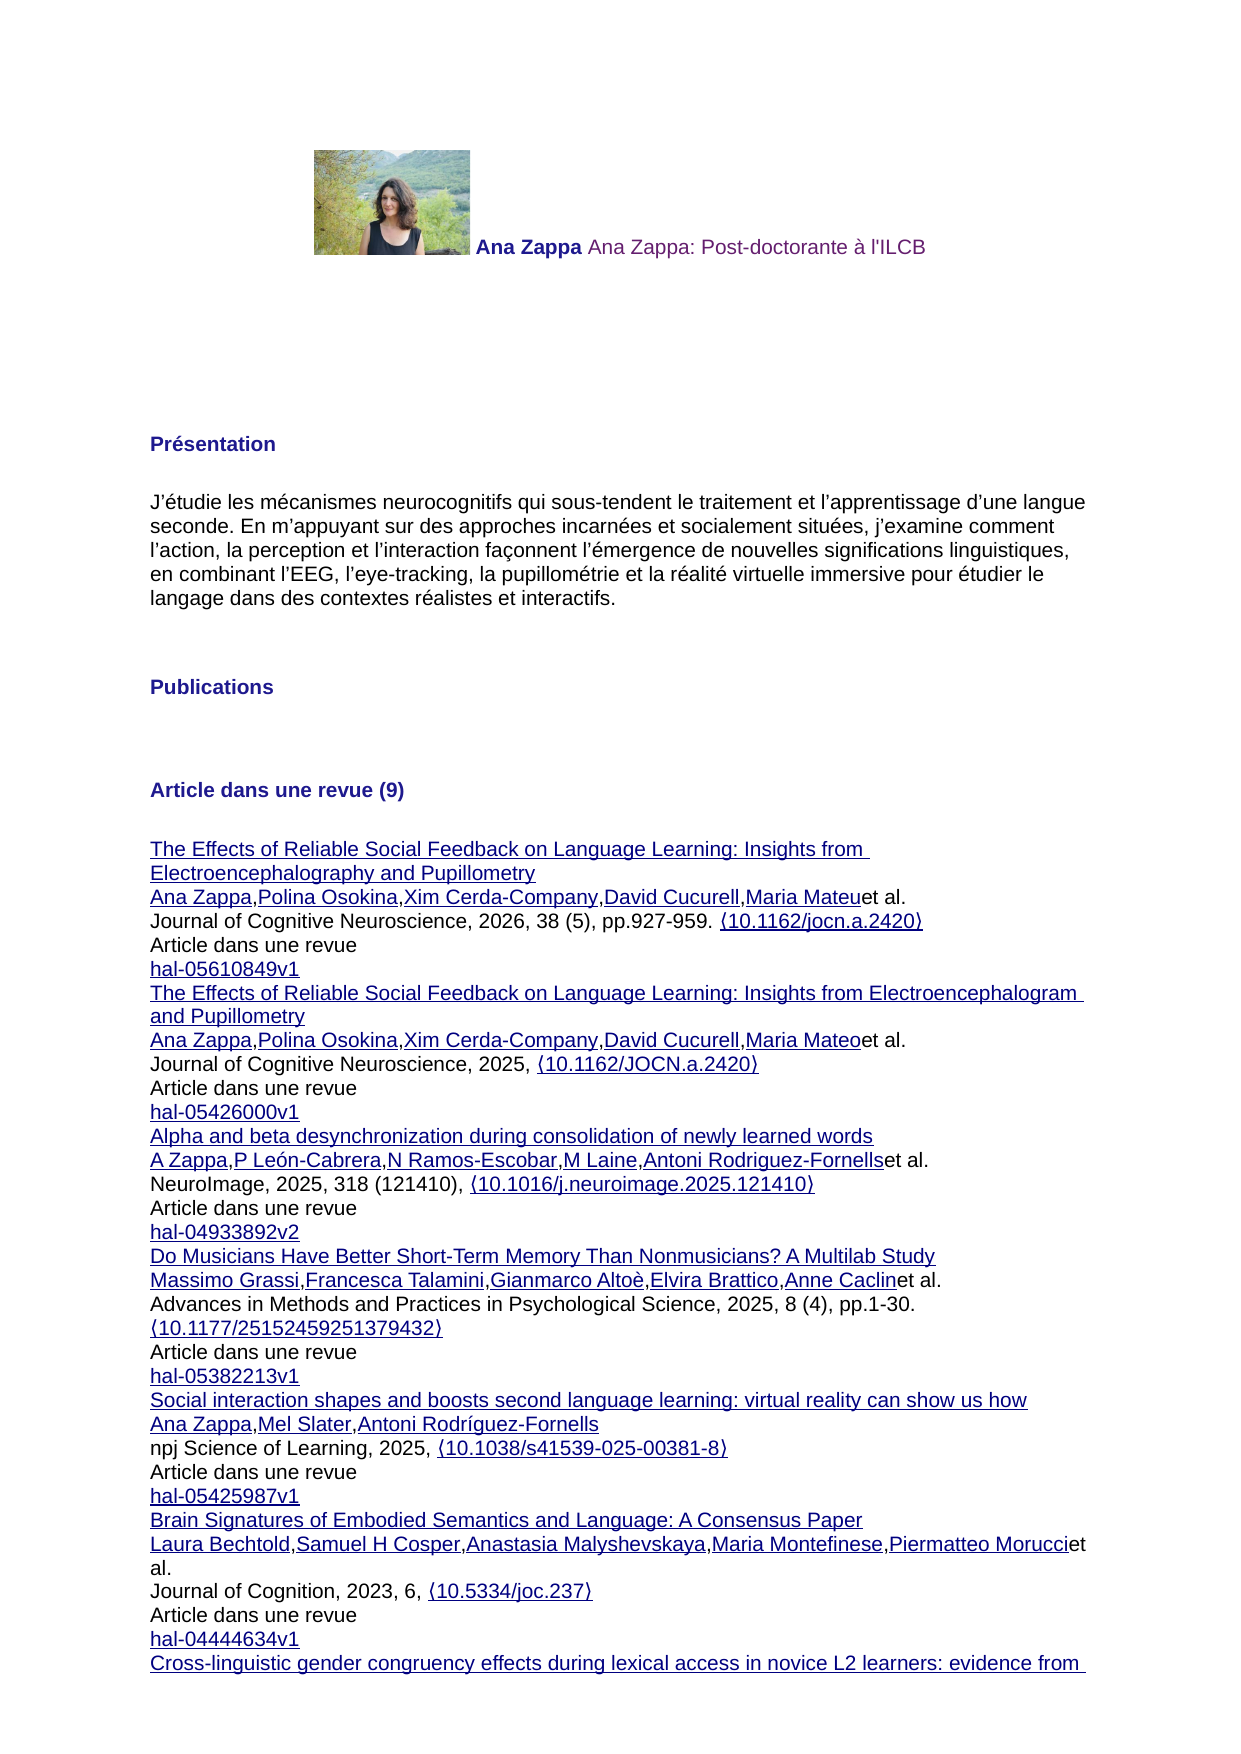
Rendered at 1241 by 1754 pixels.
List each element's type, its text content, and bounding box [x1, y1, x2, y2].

subtitle Ana Zappa Ana Zappa: Post-doctorante à l'ILCB [150, 150, 1090, 258]
subtitle Article dans une revue (9) [150, 778, 1090, 802]
table_cell Social interaction shapes and boosts second language learning: virtual reality can show us how Ana Zappa,Mel Slater,Antoni Rodríguez-Fornells npj Science of Learning, 2025, ⟨10.1038/s41539-025-00381-8⟩ Article dans une revue hal-05425987v1 [150, 1388, 1090, 1507]
text J’étudie les mécanismes neurocognitifs qui sous-tendent le traitement et l’apprentissage d’une langue seconde. En m’appuyant sur des approches incarnées et socialement situées, j’examine comment l’action, la perception et l’interaction façonnent l’émergence de nouvelles significations linguistiques, en combinant l’EEG, l’eye-tracking, la pupillométrie et la réalité virtuelle immersive pour étudier le langage dans des contextes réalistes et interactifs. [150, 490, 1090, 609]
table_cell Brain Signatures of Embodied Semantics and Language: A Consensus Paper Laura Bechtold,Samuel H Cosper,Anastasia Malyshevskaya,Maria Montefinese,Piermatteo Morucciet al. Journal of Cognition, 2023, 6, ⟨10.5334/joc.237⟩ Article dans une revue hal-04444634v1 [150, 1508, 1090, 1651]
subtitle Publications [150, 675, 1090, 699]
table_cell Alpha and beta desynchronization during consolidation of newly learned words A Zappa,P León-Cabrera,N Ramos-Escobar,M Laine,Antoni Rodriguez-Fornellset al. NeuroImage, 2025, 318 (121410), ⟨10.1016/j.neuroimage.2025.121410⟩ Article dans une revue hal-04933892v2 [150, 1124, 1090, 1244]
subtitle Présentation [150, 431, 1090, 455]
picture [314, 150, 471, 255]
table_cell Do Musicians Have Better Short-Term Memory Than Nonmusicians? A Multilab Study Massimo Grassi,Francesca Talamini,Gianmarco Altoè,Elvira Brattico,Anne Caclinet al. Advances in Methods and Practices in Psychological Science, 2025, 8 (4), pp.1-30. ⟨10.1177/25152459251379432⟩ Article dans une revue hal-05382213v1 [150, 1244, 1090, 1388]
table_header The Effects of Reliable Social Feedback on Language Learning: Insights from Electroencephalography and Pupillometry Ana Zappa,Polina Osokina,Xim Cerda-Company,David Cucurell,Maria Mateuet al. Journal of Cognitive Neuroscience, 2026, 38 (5), pp.927-959. ⟨10.1162/jocn.a.2420⟩ Article dans une revue hal-05610849v1 [150, 837, 1090, 980]
table_cell Cross-linguistic gender congruency effects during lexical access in novice L2 learners: evidence from [150, 1651, 1090, 1675]
table_cell The Effects of Reliable Social Feedback on Language Learning: Insights from Electroencephalogram and Pupillometry Ana Zappa,Polina Osokina,Xim Cerda-Company,David Cucurell,Maria Mateoet al. Journal of Cognitive Neuroscience, 2025, ⟨10.1162/JOCN.a.2420⟩ Article dans une revue hal-05426000v1 [150, 980, 1090, 1124]
